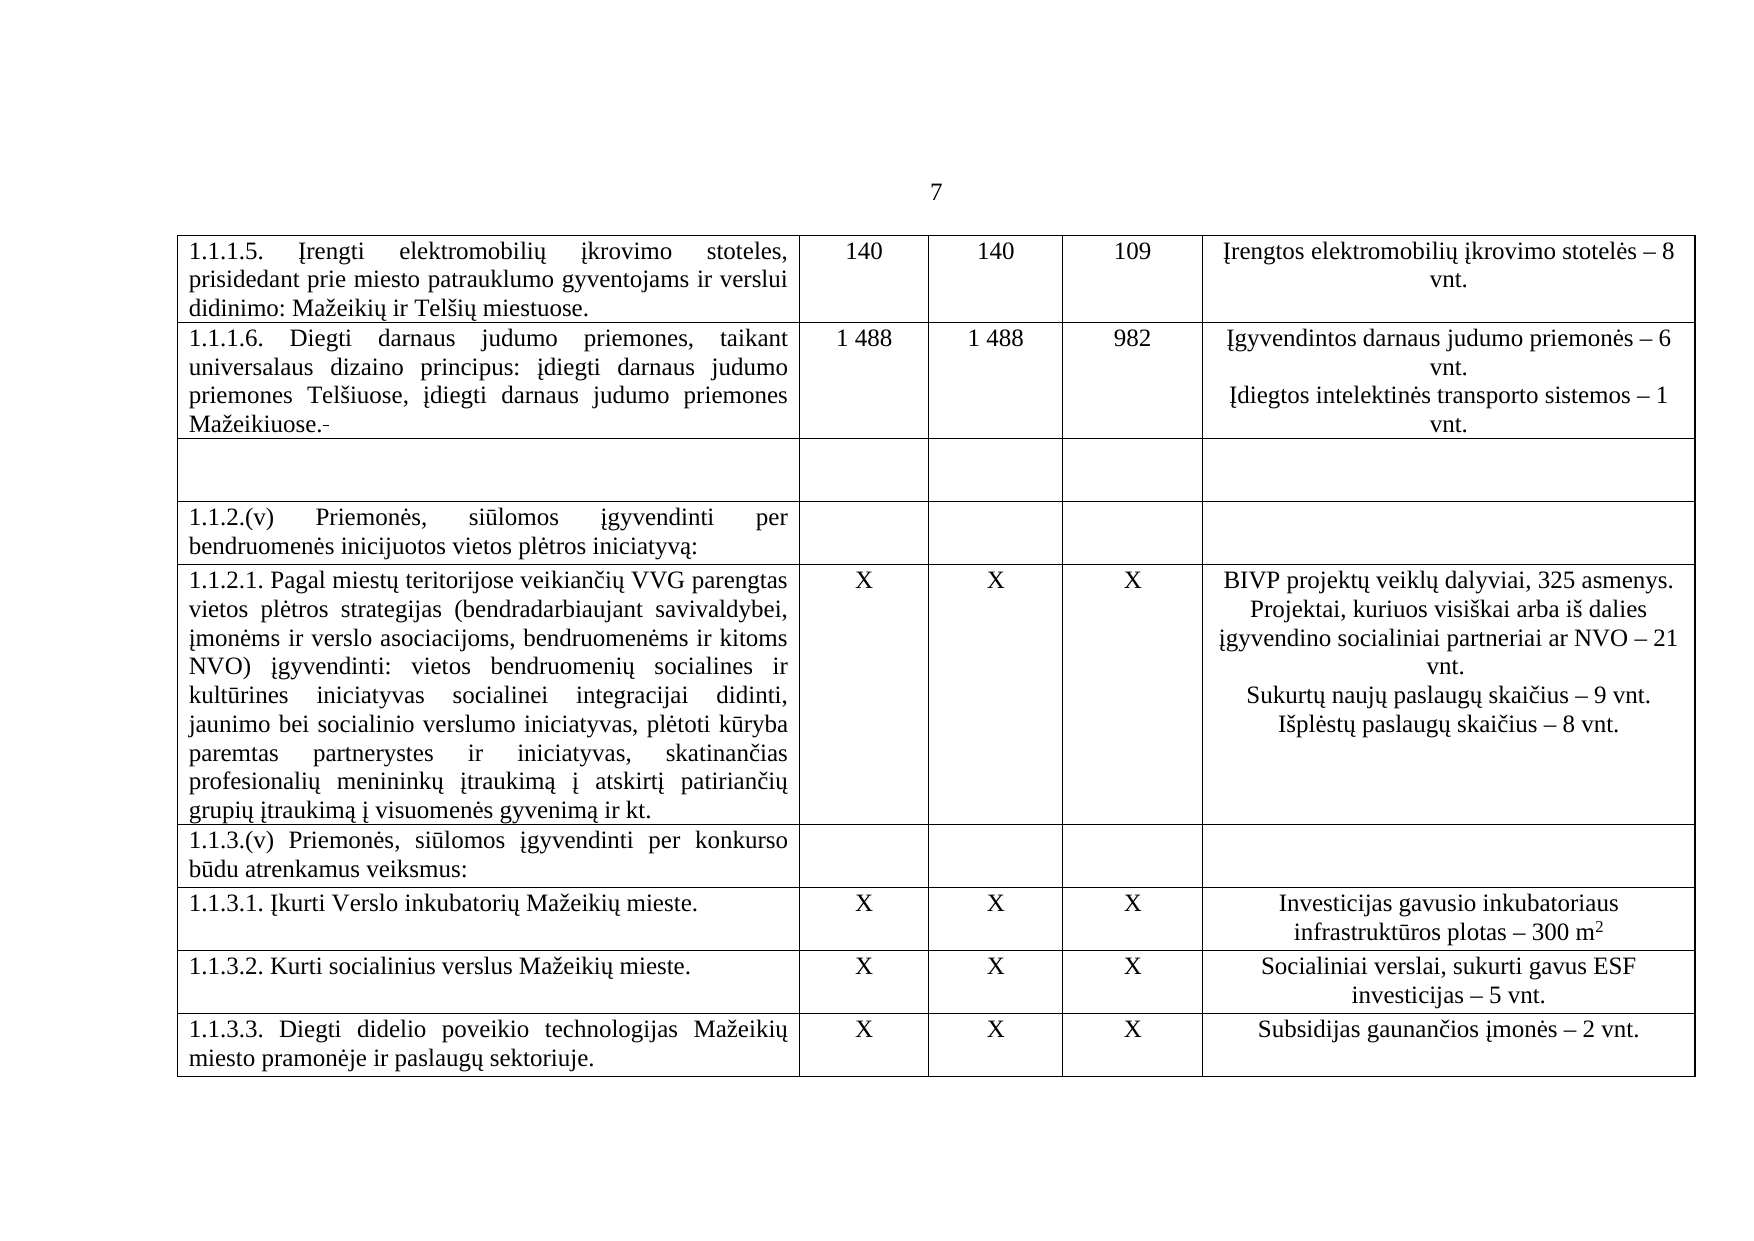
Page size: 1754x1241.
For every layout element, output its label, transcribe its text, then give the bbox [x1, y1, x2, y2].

table_cell 1.1.2.(v) Priemonės, siūlomos įgyvendinti per bendruomenės inicijuotos vietos plėtros iniciatyvą: [178, 502, 799, 564]
table_cell [800, 502, 928, 564]
table_cell 109 [1063, 236, 1202, 322]
table_cell 1.1.3.1. Įkurti Verslo inkubatorių Mažeikių mieste. [178, 888, 799, 950]
table_cell [800, 825, 928, 887]
table_cell BIVP projektų veiklų dalyviai, 325 asmenys. Projektai, kuriuos visiškai arba iš dalies įgyvendino socialiniai partneriai ar NVO – 21 vnt. Sukurtų naujų paslaugų skaičius – 9 vnt. Išplėstų paslaugų skaičius – 8 vnt. [1203, 565, 1694, 824]
table_cell [929, 825, 1062, 887]
table_cell X [1063, 888, 1202, 950]
table_cell X [800, 1014, 928, 1076]
table_cell 1.1.1.5. Įrengti elektromobilių įkrovimo stoteles, prisidedant prie miesto patrauklumo gyventojams ir verslui didinimo: Mažeikių ir Telšių miestuose. [178, 236, 799, 322]
table_cell 1 488 [800, 323, 928, 438]
table_cell X [800, 888, 928, 950]
table_cell [929, 439, 1062, 501]
table_cell 1 488 [929, 323, 1062, 438]
table_cell 1.1.3.3. Diegti didelio poveikio technologijas Mažeikių miesto pramonėje ir paslaugų sektoriuje. [178, 1014, 799, 1076]
table_cell [1063, 502, 1202, 564]
table_cell 140 [800, 236, 928, 322]
table_cell X [929, 951, 1062, 1013]
table_cell [929, 502, 1062, 564]
table_cell X [929, 888, 1062, 950]
table_cell 982 [1063, 323, 1202, 438]
table_cell Subsidijas gaunančios įmonės – 2 vnt. [1203, 1014, 1694, 1076]
table_cell Įgyvendintos darnaus judumo priemonės – 6 vnt. Įdiegtos intelektinės transporto sistemos – 1 vnt. [1203, 323, 1694, 438]
table_cell Investicijas gavusio inkubatoriaus infrastruktūros plotas – 300 m2 [1203, 888, 1694, 950]
table_cell X [1063, 565, 1202, 824]
table_cell 1.1.2.1. Pagal miestų teritorijose veikiančių VVG parengtas vietos plėtros strategijas (bendradarbiaujant savivaldybei, įmonėms ir verslo asociacijoms, bendruomenėms ir kitoms NVO) įgyvendinti: vietos bendruomenių socialines ir kultūrines iniciatyvas socialinei integracijai didinti, jaunimo bei socialinio verslumo iniciatyvas, plėtoti kūryba paremtas partnerystes ir iniciatyvas, skatinančias profesionalių menininkų įtraukimą į atskirtį patiriančių grupių įtraukimą į visuomenės gyvenimą ir kt. [178, 565, 799, 824]
table_cell X [929, 565, 1062, 824]
table_cell [1203, 825, 1694, 887]
table_cell X [1063, 951, 1202, 1013]
table_cell [1063, 825, 1202, 887]
table_cell X [800, 565, 928, 824]
table_cell 1.1.1.6. Diegti darnaus judumo priemones, taikant universalaus dizaino principus: įdiegti darnaus judumo priemones Telšiuose, įdiegti darnaus judumo priemones Mažeikiuose. [178, 323, 799, 438]
table_cell Socialiniai verslai, sukurti gavus ESF investicijas – 5 vnt. [1203, 951, 1694, 1013]
table_cell [800, 439, 928, 501]
table_cell 1.1.3.2. Kurti socialinius verslus Mažeikių mieste. [178, 951, 799, 1013]
table_cell Įrengtos elektromobilių įkrovimo stotelės – 8 vnt. [1203, 236, 1694, 322]
table_cell [178, 439, 799, 501]
table_cell [1063, 439, 1202, 501]
table_cell [1203, 502, 1694, 564]
table_cell 140 [929, 236, 1062, 322]
table_cell X [929, 1014, 1062, 1076]
table_cell 1.1.3.(v) Priemonės, siūlomos įgyvendinti per konkurso būdu atrenkamus veiksmus: [178, 825, 799, 887]
table_cell X [1063, 1014, 1202, 1076]
table_cell [1203, 439, 1694, 501]
table_cell X [800, 951, 928, 1013]
